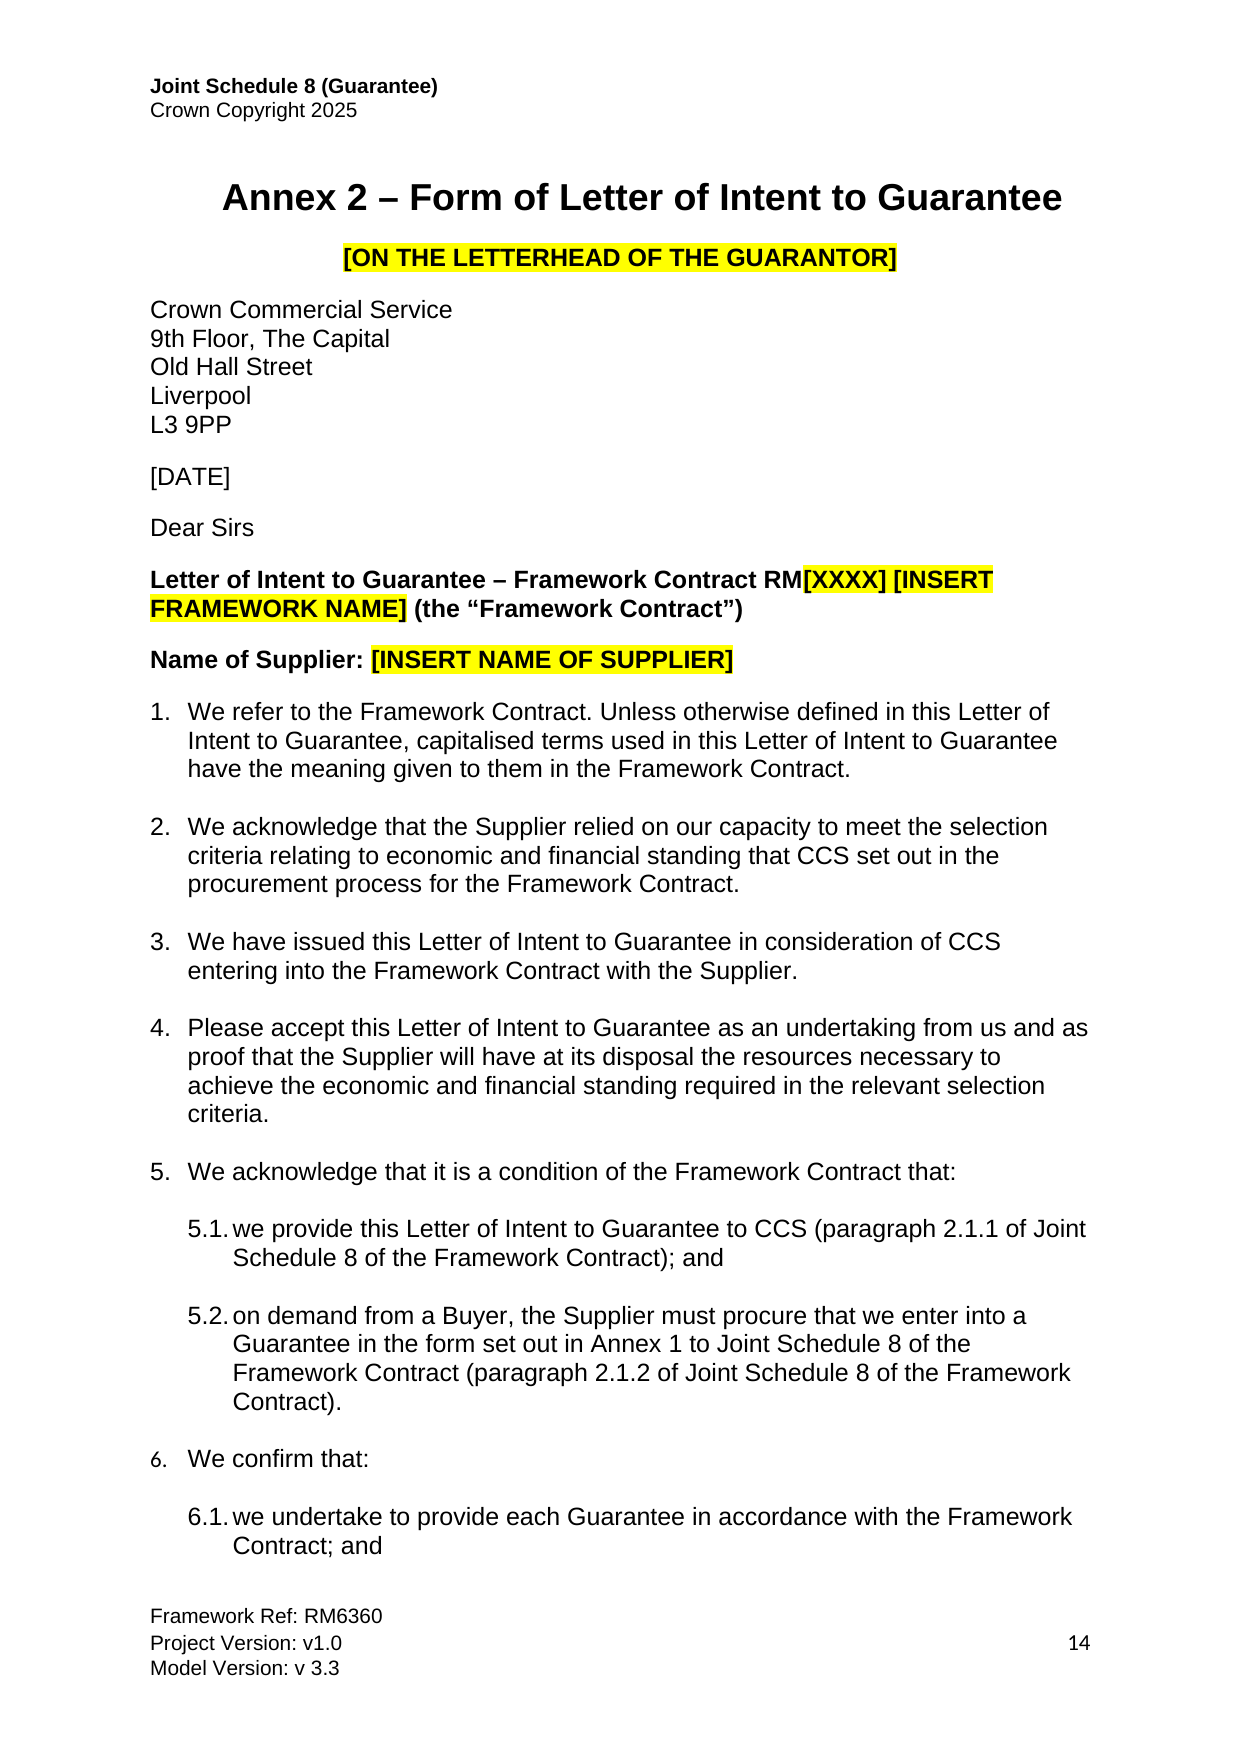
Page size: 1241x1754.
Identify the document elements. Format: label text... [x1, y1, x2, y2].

list We acknowledge that it is a condition of the Framework Contract that: [150, 1157, 1090, 1186]
text Letter of Intent to Guarantee – Framework Contract RM[XXXX] [INSERT FRAMEWORK NAME] (the “Framework Contract”) [150, 565, 1090, 622]
text Name of Supplier: [INSERT NAME OF SUPPLIER] [150, 645, 1090, 674]
text Dear Sirs [150, 513, 1090, 542]
list We have issued this Letter of Intent to Guarantee in consideration of CCS entering into the Framework Contract with the Supplier. [150, 927, 1090, 984]
list on demand from a Buyer, the Supplier must procure that we enter into a Guarantee in the form set out in Annex 1 to Joint Schedule 8 of the Framework Contract (paragraph 2.1.2 of Joint Schedule 8 of the Framework Contract). [187, 1301, 1090, 1416]
list We acknowledge that the Supplier relied on our capacity to meet the selection criteria relating to economic and financial standing that CCS set out in the procurement process for the Framework Contract. [150, 812, 1090, 898]
list we undertake to provide each Guarantee in accordance with the Framework Contract; and [187, 1502, 1090, 1560]
list We confirm that: [150, 1444, 1090, 1473]
text Annex 2 – Form of Letter of Intent to Guarantee [150, 175, 1090, 218]
list We refer to the Framework Contract. Unless otherwise defined in this Letter of Intent to Guarantee, capitalised terms used in this Letter of Intent to Guarantee have the meaning given to them in the Framework Contract. [150, 697, 1090, 783]
text Crown Commercial Service 9th Floor, The Capital Old Hall Street Liverpool L3 9PP [150, 295, 1090, 438]
list we provide this Letter of Intent to Guarantee to CCS (paragraph 2.1.1 of Joint Schedule 8 of the Framework Contract); and [187, 1214, 1090, 1272]
text [ON THE LETTERHEAD OF THE GUARANTOR] [150, 243, 1090, 272]
text [DATE] [150, 461, 1090, 490]
list Please accept this Letter of Intent to Guarantee as an undertaking from us and as proof that the Supplier will have at its disposal the resources necessary to achieve the economic and financial standing required in the relevant selection criteria. [150, 1013, 1090, 1128]
